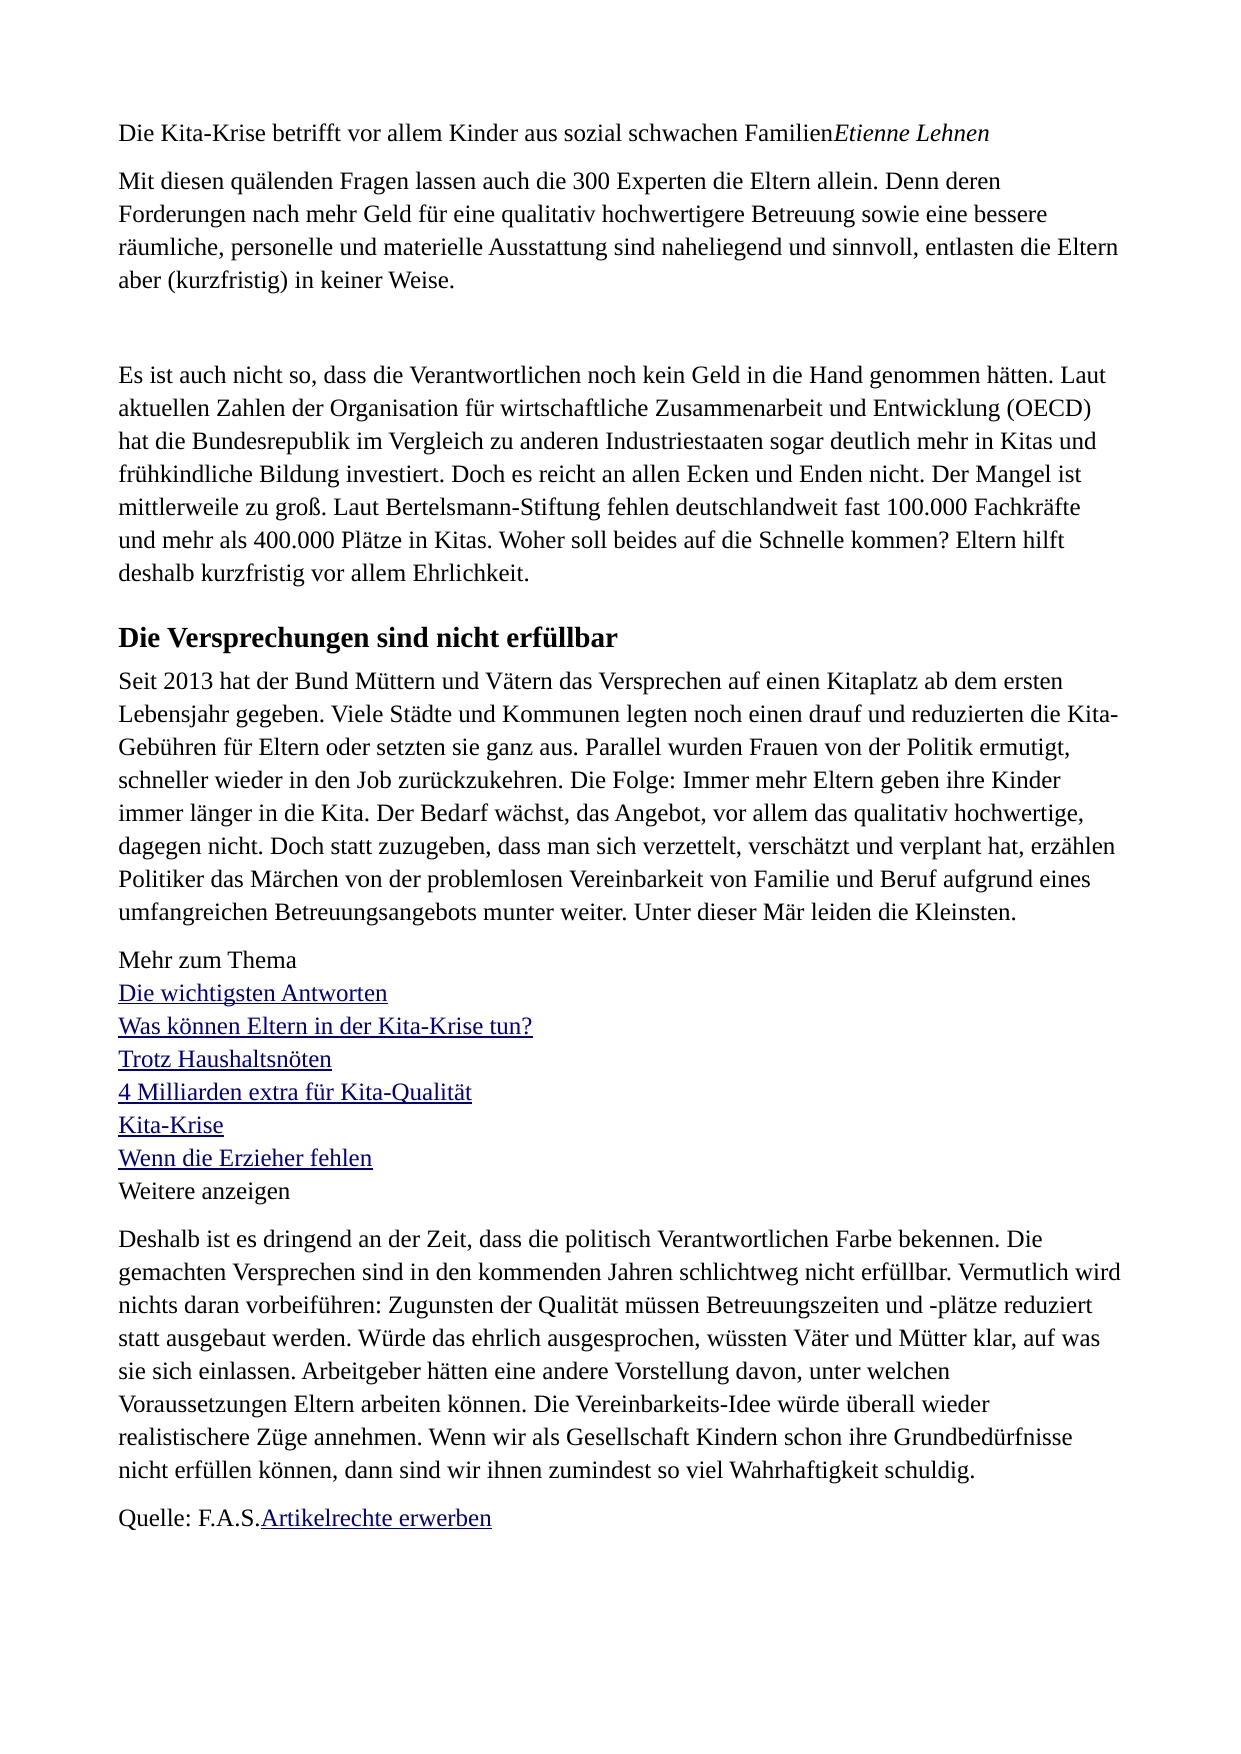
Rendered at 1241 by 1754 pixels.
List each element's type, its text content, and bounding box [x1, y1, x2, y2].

text Seit 2013 hat der Bund Müttern und Vätern das Versprechen auf einen Kitaplatz ab dem ersten Lebensjahr gegeben. Viele Städte und Kommunen legten noch einen drauf und reduzierten die Kita-Gebühren für Eltern oder setzten sie ganz aus. Parallel wurden Frauen von der Politik ermutigt, schneller wieder in den Job zurückzukehren. Die Folge: Immer mehr Eltern geben ihre Kinder immer länger in die Kita. Der Bedarf wächst, das Angebot, vor allem das qualitativ hochwertige, dagegen nicht. Doch statt zuzugeben, dass man sich verzettelt, verschätzt und verplant hat, erzählen Politiker das Märchen von der problemlosen Vereinbarkeit von Familie und Beruf aufgrund eines umfangreichen Betreuungsangebots munter weiter. Unter dieser Mär leiden die Kleinsten. [118, 666, 1122, 926]
text Quelle: F.A.S.Artikelrechte erwerben [118, 1503, 1122, 1531]
text Es ist auch nicht so, dass die Verantwortlichen noch kein Geld in die Hand genommen hätten. Laut aktuellen Zahlen der Organisation für wirtschaftliche Zusammenarbeit und Entwicklung (OECD) hat die Bundesrepublik im Vergleich zu anderen Industriestaaten sogar deutlich mehr in Kitas und frühkindliche Bildung investiert. Doch es reicht an allen Ecken und Enden nicht. Der Mangel ist mittlerweile zu groß. Laut Bertelsmann-Stiftung fehlen deutschlandweit fast 100.000 Fachkräfte und mehr als 400.000 Plätze in Kitas. Woher soll beides auf die Schnelle kommen? Eltern hilft deshalb kurzfristig vor allem Ehrlichkeit. [118, 360, 1122, 587]
text Was können Eltern in der Kita-Krise tun? [118, 1011, 1122, 1040]
text Weitere anzeigen [118, 1176, 1122, 1205]
text Mit diesen quälenden Fragen lassen auch die 300 Experten die Eltern allein. Denn deren Forderungen nach mehr Geld für eine qualitativ hochwertigere Betreuung sowie eine bessere räumliche, personelle und materielle Ausstattung sind naheliegend und sinnvoll, entlasten die Eltern aber (kurzfristig) in keiner Weise. [118, 166, 1122, 293]
text Wenn die Erzieher fehlen [118, 1143, 1122, 1172]
text Die wichtigsten Antworten [118, 978, 1122, 1007]
text Mehr zum Thema [118, 945, 1122, 974]
text Deshalb ist es dringend an der Zeit, dass die politisch Verantwortlichen Farbe bekennen. Die gemachten Versprechen sind in den kommenden Jahren schlichtweg nicht erfüllbar. Vermutlich wird nichts daran vorbeiführen: Zugunsten der Qualität müssen Betreuungszeiten und -plätze reduziert statt ausgebaut werden. Würde das ehrlich ausgesprochen, wüssten Väter und Mütter klar, auf was sie sich einlassen. Arbeitgeber hätten eine andere Vorstellung davon, unter welchen Voraussetzungen Eltern arbeiten können. Die Vereinbarkeits-Idee würde überall wieder realistischere Züge annehmen. Wenn wir als Gesellschaft Kindern schon ihre Grundbedürfnisse nicht erfüllen können, dann sind wir ihnen zumindest so viel Wahrhaftigkeit schuldig. [118, 1224, 1122, 1484]
subtitle Die Versprechungen sind nicht erfüllbar [118, 620, 1122, 654]
text Kita-Krise [118, 1110, 1122, 1139]
text Trotz Haushaltsnöten [118, 1044, 1122, 1073]
text 4 Milliarden extra für Kita-Qualität [118, 1077, 1122, 1106]
text Die Kita-Krise betrifft vor allem Kinder aus sozial schwachen FamilienEtienne Lehnen [118, 118, 1122, 147]
